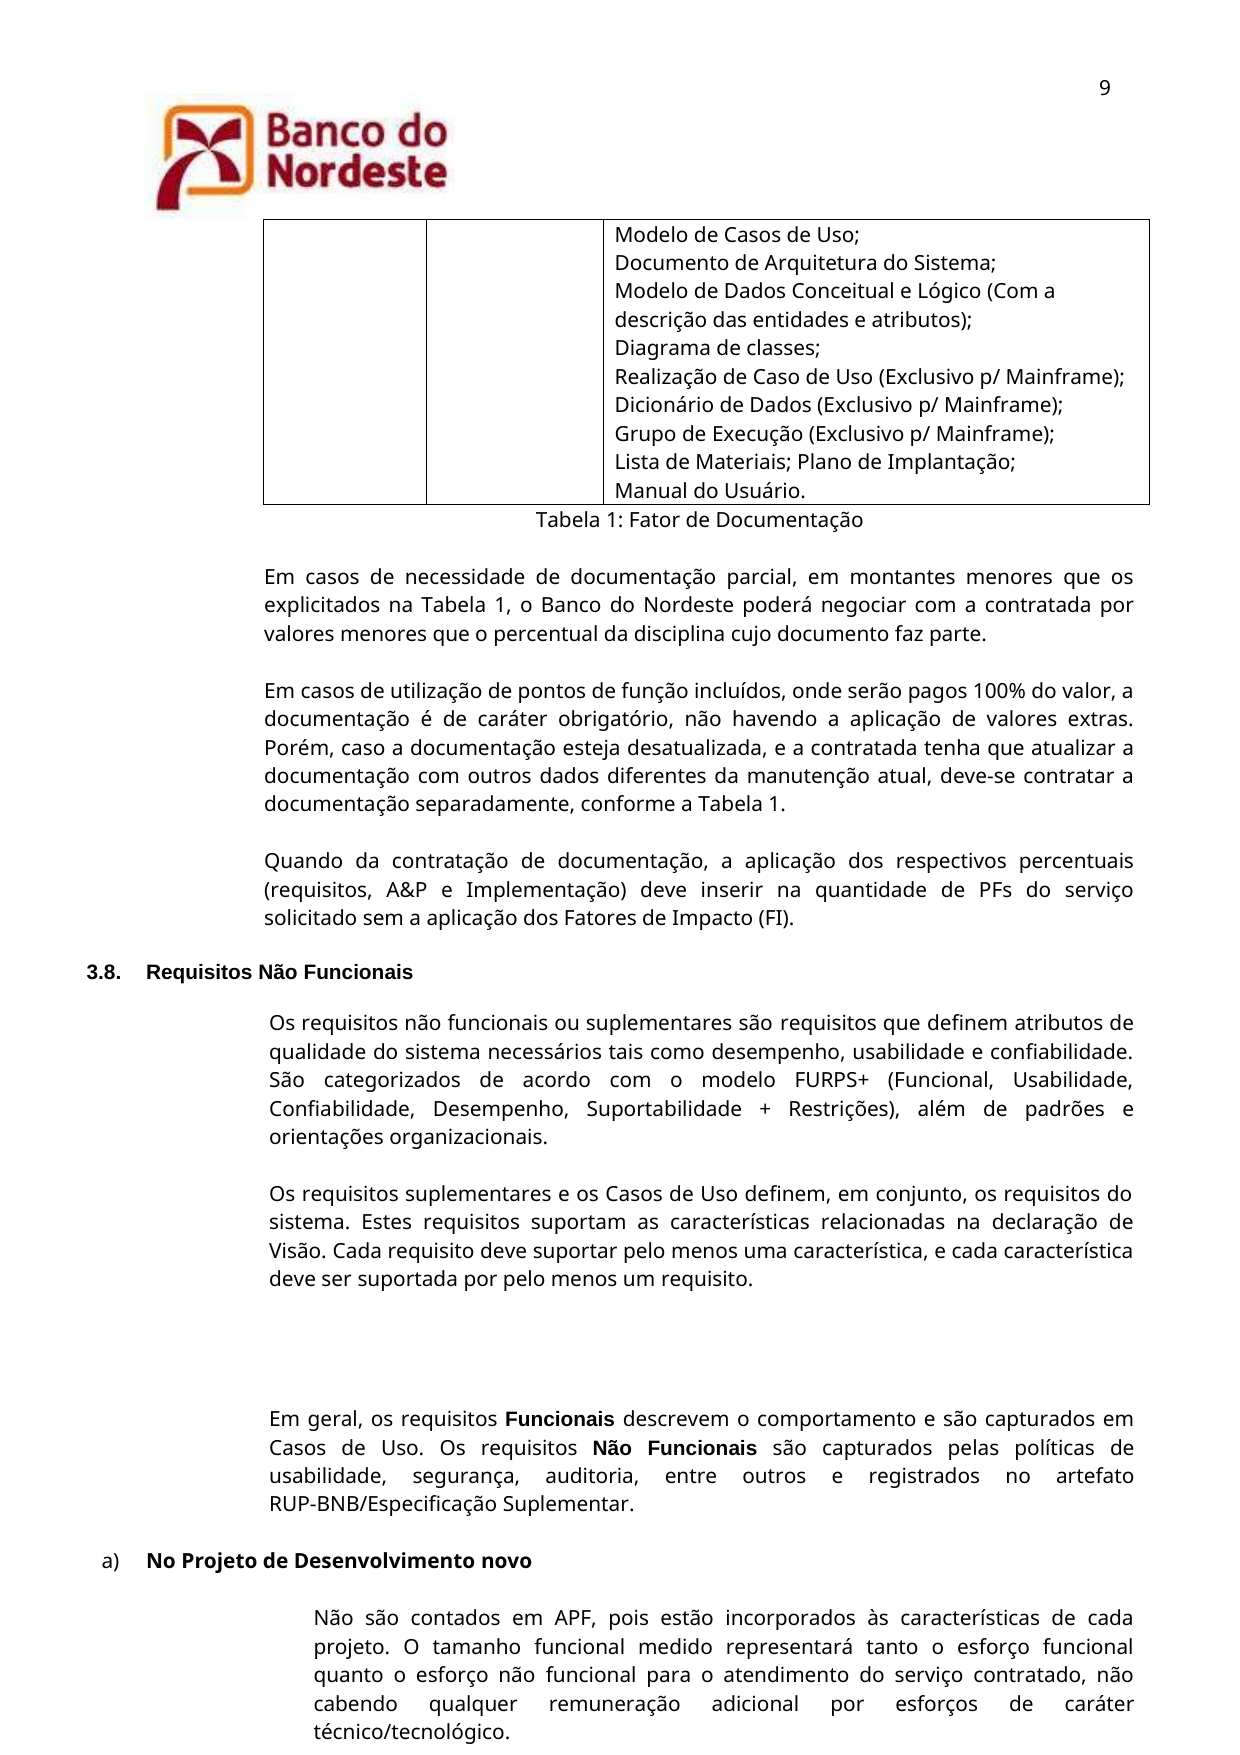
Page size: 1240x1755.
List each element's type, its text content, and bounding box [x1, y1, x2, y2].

table_cell [427, 220, 603, 504]
text Em casos de necessidade de documentação parcial, em montantes menores que os explicitados na Tabela 1, o Banco do Nordeste poderá negociar com a contratada por valores menores que o percentual da disciplina cujo documento faz parte. [264, 562, 1135, 647]
text Não são contados em APF, pois estão incorporados às características de cada projeto. O tamanho funcional medido representará tanto o esforço funcional quanto o esforço não funcional para o atendimento do serviço contratado, não cabendo qualquer remuneração adicional por esforços de caráter técnico/tecnológico. [313, 1603, 1134, 1746]
table_cell [264, 220, 426, 504]
text Em geral, os requisitos Funcionais descrevem o comportamento e são capturados em Casos de Uso. Os requisitos Não Funcionais são capturados pelas políticas de usabilidade, segurança, auditoria, entre outros e registrados no artefato RUP-BNB/Especificação Suplementar. [269, 1404, 1134, 1518]
text Quando da contratação de documentação, a aplicação dos respectivos percentuais (requisitos, A&P e Implementação) deve inserir na quantidade de PFs do serviço solicitado sem a aplicação dos Fatores de Impacto (FI). [264, 846, 1135, 932]
table_cell Modelo de Casos de Uso; Documento de Arquitetura do Sistema; Modelo de Dados Conceitual e Lógico (Com a descrição das entidades e atributos); Diagrama de classes; Realização de Caso de Uso (Exclusivo p/ Mainframe); Dicionário de Dados (Exclusivo p/ Mainframe); Grupo de Execução (Exclusivo p/ Mainframe); Lista de Materiais; Plano de Implantação; Manual do Usuário. [604, 220, 1149, 504]
text Tabela 1: Fator de Documentação [264, 505, 1135, 534]
list No Projeto de Desenvolvimento novo [101, 1547, 1204, 1575]
list Requisitos Não Funcionais [86, 960, 1204, 984]
text Os requisitos não funcionais ou suplementares são requisitos que definem atributos de qualidade do sistema necessários tais como desempenho, usabilidade e confiabilidade. São categorizados de acordo com o modelo FURPS+ (Funcional, Usabilidade, Confiabilidade, Desempenho, Suportabilidade + Restrições), além de padrões e orientações organizacionais. [269, 1008, 1134, 1151]
text Em casos de utilização de pontos de função incluídos, onde serão pagos 100% do valor, a documentação é de caráter obrigatório, não havendo a aplicação de valores extras. Porém, caso a documentação esteja desatualizada, e a contratada tenha que atualizar a documentação com outros dados diferentes da manutenção atual, deve-se contratar a documentação separadamente, conforme a Tabela 1. [264, 676, 1135, 818]
text Os requisitos suplementares e os Casos de Uso definem, em conjunto, os requisitos do sistema. Estes requisitos suportam as características relacionadas na declaração de Visão. Cada requisito deve suportar pelo menos uma característica, e cada característica deve ser suportada por pelo menos um requisito. [269, 1179, 1134, 1293]
